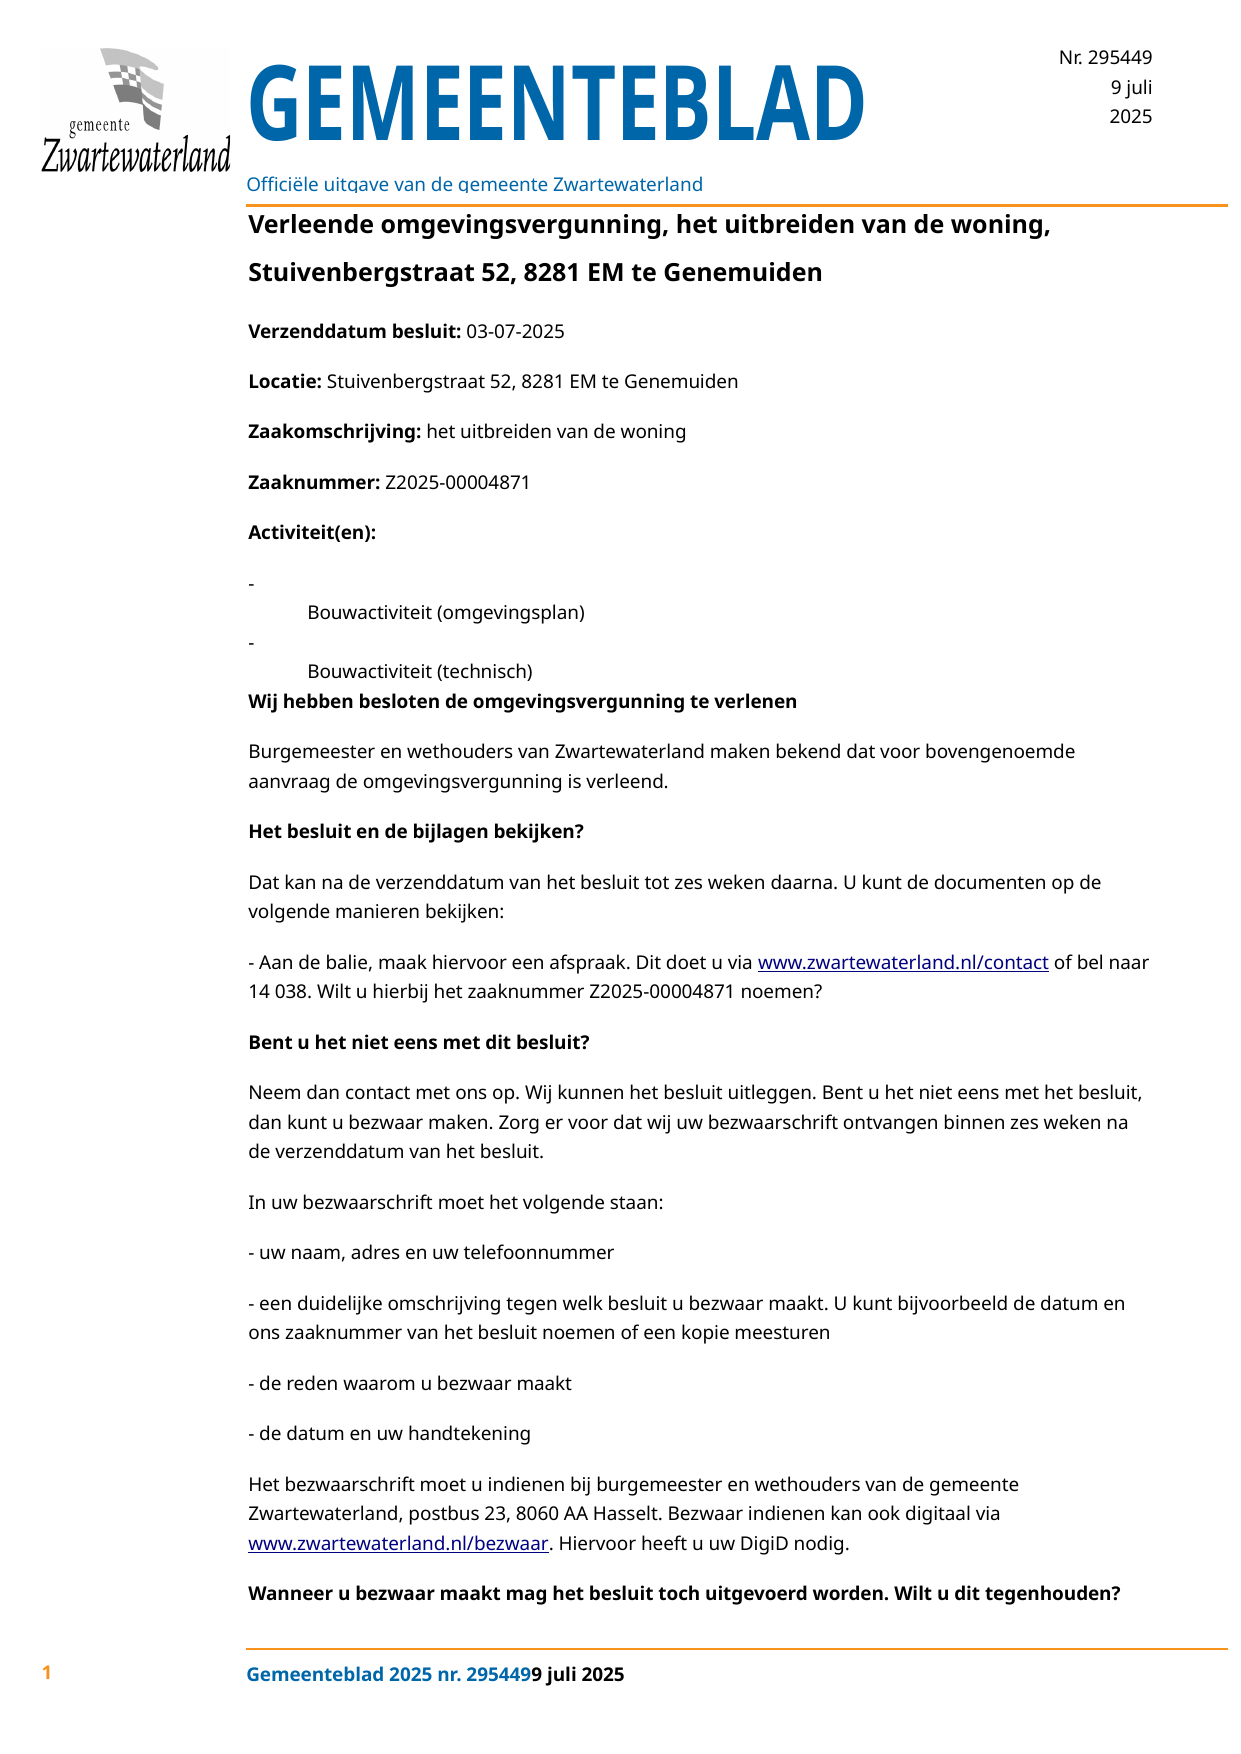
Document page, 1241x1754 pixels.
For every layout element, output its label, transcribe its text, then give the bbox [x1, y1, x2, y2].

text Het besluit en de bijlagen bekijken? [248, 819, 1152, 844]
text Burgemeester en wethouders van Zwartewaterland maken bekend dat voor bovengenoemde aanvraag de omgevingsvergunning is verleend. [248, 739, 1152, 794]
text Het bezwaarschrift moet u indienen bij burgemeester en wethouders van de gemeente Zwartewaterland, postbus 23, 8060 AA Hasselt. Bezwaar indienen kan ook digitaal via www.zwartewaterland.nl/bezwaar. Hiervoor heeft u uw DigiD nodig. [248, 1471, 1152, 1556]
text - uw naam, adres en uw telefoonnummer [248, 1239, 1152, 1265]
text Locatie: Stuivenbergstraat 52, 8281 EM te Genemuiden [248, 368, 1152, 394]
list Bouwactiviteit (omgevingsplan) [248, 599, 1152, 625]
text Verleende omgevingsvergunning, het uitbreiden van de woning, Stuivenbergstraat 52, 8281 EM te Genemuiden [248, 207, 1152, 288]
text In uw bezwaarschrift moet het volgende staan: [248, 1189, 1152, 1215]
text Zaakomschrijving: het uitbreiden van de woning [248, 419, 1152, 444]
text - de reden waarom u bezwaar maakt [248, 1370, 1152, 1396]
list Bouwactiviteit (technisch) [248, 659, 1152, 684]
text - Aan de balie, maak hiervoor een afspraak. Dit doet u via www.zwartewaterland.nl/contact of bel naar 14 038. Wilt u hierbij het zaaknummer Z2025-00004871 noemen? [248, 949, 1152, 1004]
text Wanneer u bezwaar maakt mag het besluit toch uitgevoerd worden. Wilt u dit tegenhouden? [248, 1580, 1152, 1606]
text - de datum en uw handtekening [248, 1420, 1152, 1446]
picture [41, 47, 231, 172]
text Neem dan contact met ons op. Wij kunnen het besluit uitleggen. Bent u het niet eens met het besluit, dan kunt u bezwaar maken. Zorg er voor dat wij uw bezwaarschrift ontvangen binnen zes weken na de verzenddatum van het besluit. [248, 1079, 1152, 1164]
text Zaaknummer: Z2025-00004871 [248, 469, 1152, 495]
text - een duidelijke omschrijving tegen welk besluit u bezwaar maakt. U kunt bijvoorbeeld de datum en ons zaaknummer van het besluit noemen of een kopie meesturen [248, 1290, 1152, 1345]
text Bent u het niet eens met dit besluit? [248, 1029, 1152, 1055]
text Wij hebben besloten de omgevingsvergunning te verlenen [248, 688, 1152, 714]
text Dat kan na de verzenddatum van het besluit tot zes weken daarna. U kunt de documenten op de volgende manieren bekijken: [248, 869, 1152, 924]
text Verzenddatum besluit: 03-07-2025 [248, 318, 1152, 344]
text Activiteit(en): [248, 519, 1152, 545]
